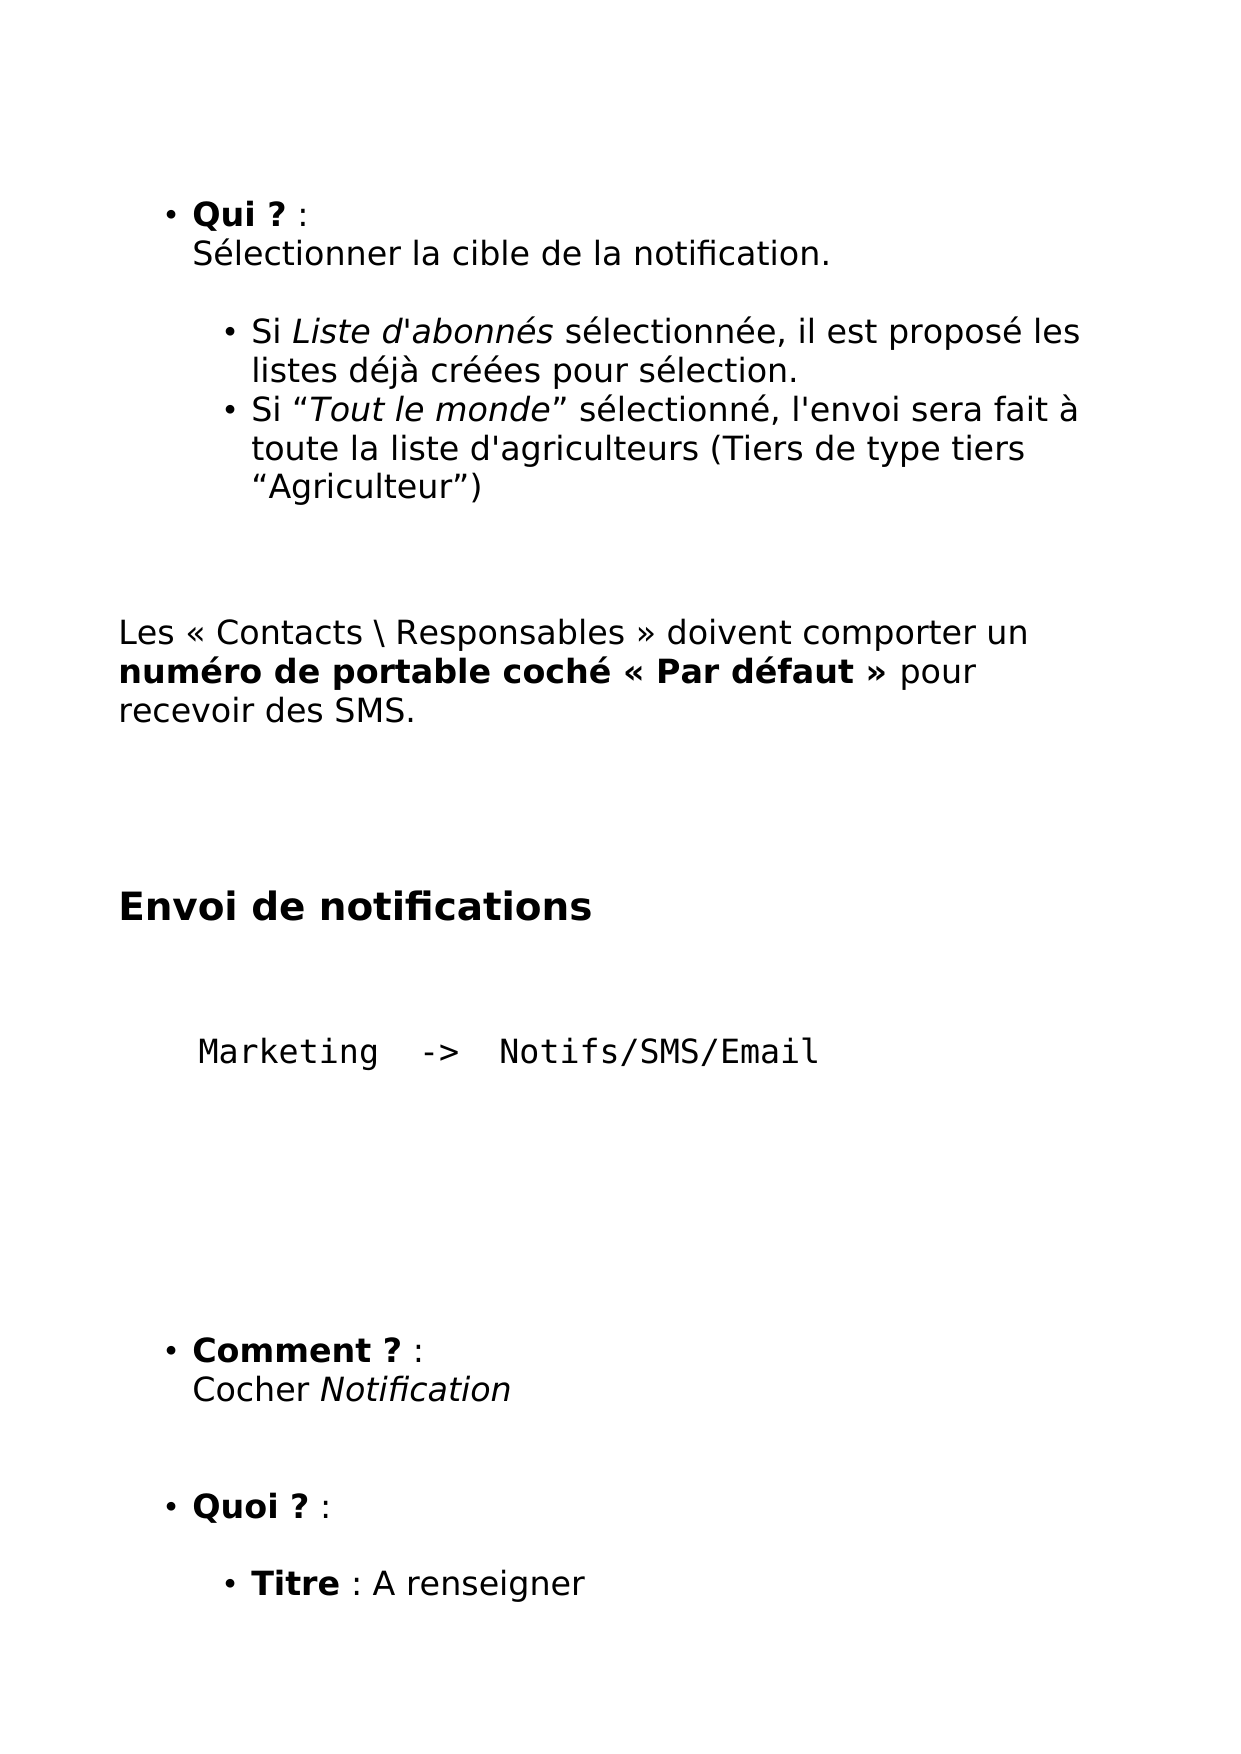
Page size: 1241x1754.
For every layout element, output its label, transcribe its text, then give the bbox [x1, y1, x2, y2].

list [236, 118, 1122, 196]
text Les « Contacts \ Responsables » doivent comporter un numéro de portable coché « Par défaut » pour recevoir des SMS. [118, 614, 1122, 847]
list Comment ? : Cocher Notification [177, 1332, 1122, 1487]
subtitle Envoi de notifications [118, 884, 1122, 930]
text Marketing -> Notifs/SMS/Email [118, 1032, 1122, 1071]
list Si “Tout le monde” sélectionné, l'envoi sera fait à toute la liste d'agriculteurs (Tiers de type tiers “Agriculteur”) [236, 390, 1122, 584]
list Titre : A renseigner [236, 1565, 1122, 1604]
list Qui ? : Sélectionner la cible de la notification. [177, 196, 1122, 312]
list Quoi ? : [177, 1487, 1122, 1565]
list Si Liste d'abonnés sélectionnée, il est proposé les listes déjà créées pour sélection. [236, 312, 1122, 390]
